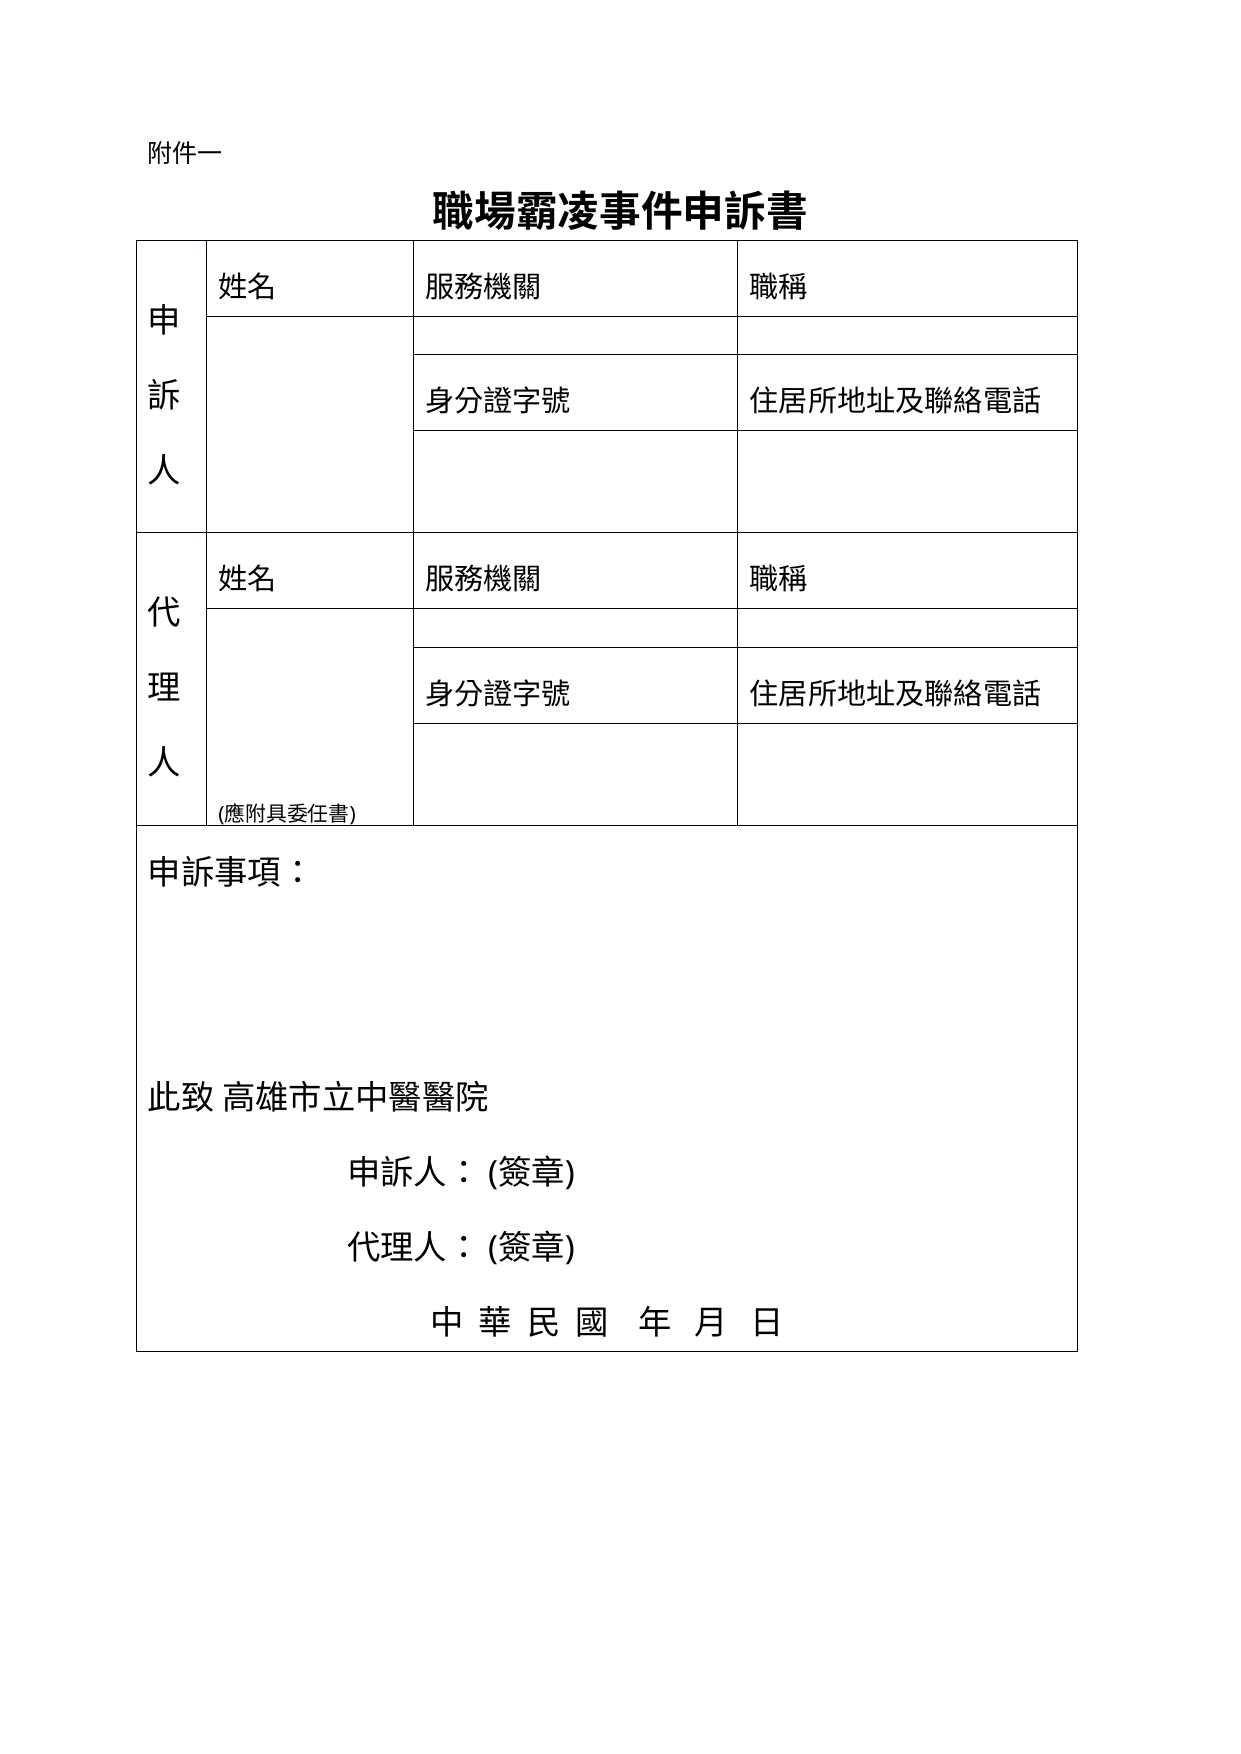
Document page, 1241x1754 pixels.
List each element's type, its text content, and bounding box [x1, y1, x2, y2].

table_cell 服務機關 [414, 533, 737, 608]
table_header 服務機關 [414, 241, 737, 316]
table_cell [738, 317, 1077, 354]
table_cell 身分證字號 [414, 648, 737, 723]
table_cell [414, 609, 737, 647]
table_cell (應附具委任書) [207, 609, 413, 825]
table_cell [207, 317, 413, 532]
table_cell 住居所地址及聯絡電話 [738, 355, 1077, 430]
table_header 申訴人 [137, 241, 206, 532]
table_header 職稱 [738, 241, 1077, 316]
table_cell 代理人 [137, 533, 206, 825]
table_cell 申訴事項： 此致 高雄市立中醫醫院 申訴人： (簽章) 代理人： (簽章) 中 華 民 國 年 月 日 [137, 826, 1077, 1351]
table_cell [414, 724, 737, 825]
table_cell [738, 724, 1077, 825]
table_cell 身分證字號 [414, 355, 737, 430]
table_cell [738, 431, 1077, 532]
text 職場霸凌事件申訴書 [148, 164, 1092, 239]
table_cell [414, 317, 737, 354]
table_cell [738, 609, 1077, 647]
text 附件一 [148, 127, 1092, 164]
table_header 姓名 [207, 241, 413, 316]
table_cell 姓名 [207, 533, 413, 608]
table_cell [414, 431, 737, 532]
table_cell 職稱 [738, 533, 1077, 608]
table_cell 住居所地址及聯絡電話 [738, 648, 1077, 723]
